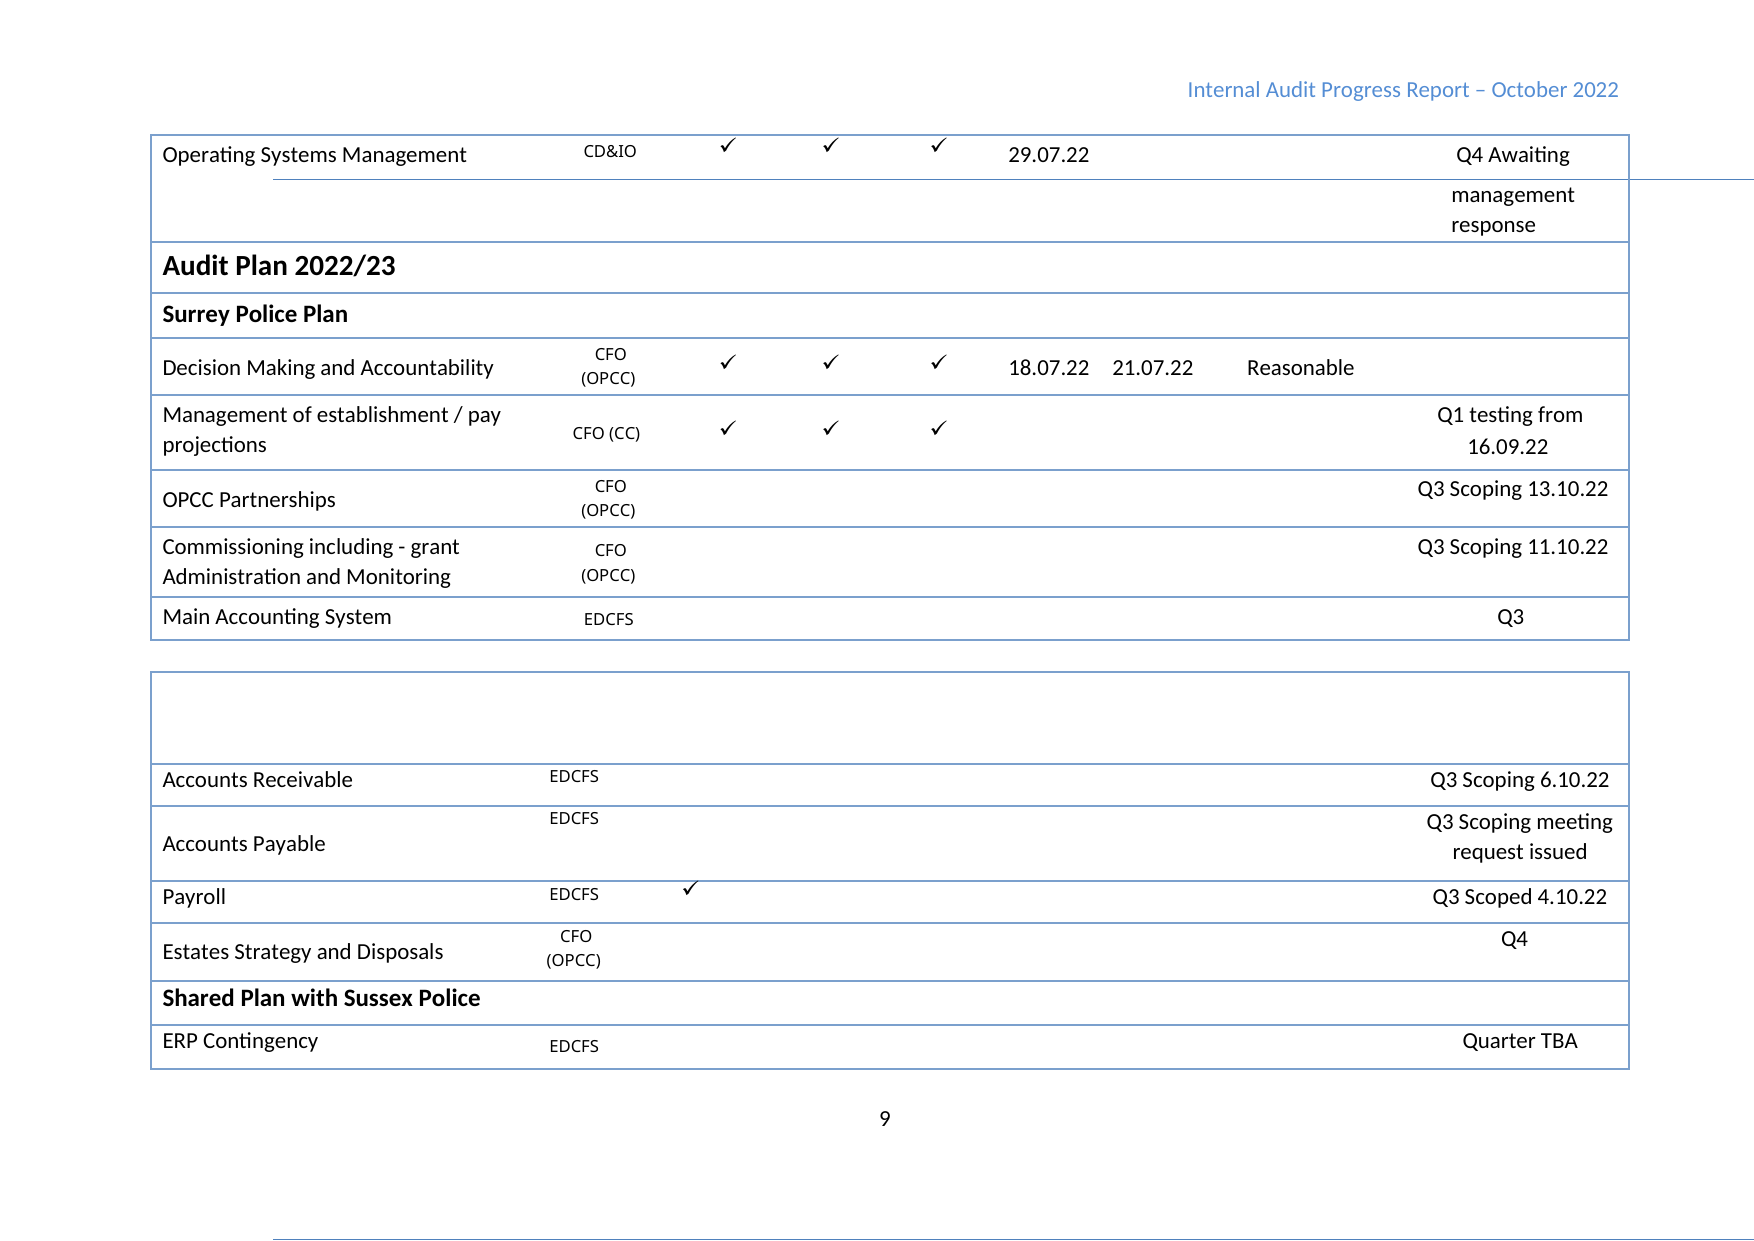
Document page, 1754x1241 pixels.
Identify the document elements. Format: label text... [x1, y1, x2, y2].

table_cell [1126, 882, 1258, 922]
table_cell Q3 Scoping 11.10.22 [1408, 528, 1628, 596]
table_cell [1021, 807, 1126, 880]
table_cell [1126, 807, 1258, 880]
table_cell Decision Making and Accountability [152, 339, 572, 394]
table_cell [795, 294, 891, 337]
table_cell ✓ [795, 136, 891, 179]
table_cell [691, 528, 795, 596]
table_cell [1258, 765, 1424, 805]
table_cell Operating Systems Management [152, 136, 572, 241]
table_cell Management of establishment / pay projections [152, 396, 572, 468]
table_cell [775, 924, 887, 980]
table_cell Commissioning including - grant Administration and Monitoring [152, 528, 572, 596]
table_cell [653, 807, 774, 880]
table_cell Shared Plan with Sussex Police [152, 982, 538, 1024]
table_cell CFO (OPCC) [538, 924, 653, 980]
table_cell [1408, 294, 1628, 337]
table_cell Surrey Police Plan [152, 294, 572, 337]
table_cell [1008, 528, 1112, 596]
table_cell Q3 Scoping meeting request issued [1425, 807, 1628, 880]
table_header Scoping [653, 673, 774, 763]
table_cell [653, 924, 774, 980]
table_cell [1247, 598, 1408, 639]
table_cell [1008, 294, 1112, 337]
table_cell [1258, 924, 1424, 980]
table_cell Q3 Scoped 4.10.22 [1425, 882, 1628, 922]
table_header Audit Outline Issued [775, 673, 887, 763]
table_cell [891, 528, 1008, 596]
table_cell [887, 765, 1021, 805]
table_cell [887, 807, 1021, 880]
table_cell ✓ [891, 136, 1008, 179]
table_cell [1008, 180, 1112, 241]
table_cell [1126, 765, 1258, 805]
table_cell [1021, 765, 1126, 805]
table_cell [1112, 396, 1247, 468]
table_cell management response [1408, 180, 1628, 241]
table_cell Q3 Scoping 13.10.22 [1408, 471, 1628, 526]
table_cell [1021, 1026, 1126, 1067]
table_cell 21.07.22 [1112, 339, 1247, 394]
table_cell [795, 180, 891, 241]
table_cell [1112, 136, 1247, 179]
table_header Audit Sponsor [538, 673, 653, 763]
table_cell [1021, 982, 1126, 1024]
table_cell [891, 243, 1008, 292]
table_cell Q3 Scoping 6.10.22 [1425, 765, 1628, 805]
table_cell [573, 180, 691, 241]
table_cell EDCFS [573, 598, 691, 639]
table_cell [775, 807, 887, 880]
table_cell [1008, 598, 1112, 639]
table_cell ✓ [691, 339, 795, 394]
table_cell EDCFS [538, 1026, 653, 1067]
table_cell [1112, 180, 1247, 241]
table_cell [887, 882, 1021, 922]
table_cell [1112, 471, 1247, 526]
table_cell [1408, 243, 1628, 292]
table_cell Q1 testing from 16.09.22 [1408, 396, 1628, 468]
table_cell ERP Contingency [152, 1026, 538, 1067]
table_cell [1247, 471, 1408, 526]
table_cell [1258, 882, 1424, 922]
table_cell CD&IO [573, 136, 691, 179]
table_cell [1126, 924, 1258, 980]
table_header Final Report Issued [1126, 673, 1258, 763]
table_cell [653, 765, 774, 805]
table_cell [1112, 294, 1247, 337]
table_cell CFO (CC) [573, 396, 691, 468]
table_cell [775, 1026, 887, 1067]
table_header Audit Review [152, 673, 538, 763]
table_cell [887, 982, 1021, 1024]
table_cell [1021, 924, 1126, 980]
table_cell Payroll [152, 882, 538, 922]
table_cell EDCFS [538, 765, 653, 805]
table_header Comment [1425, 673, 1628, 763]
table_cell [887, 924, 1021, 980]
table_cell Q3 [1408, 598, 1628, 639]
table_cell [691, 180, 795, 241]
table_cell [1258, 1026, 1424, 1067]
table_cell [1247, 180, 1408, 241]
table_cell [1008, 243, 1112, 292]
table_cell [795, 528, 891, 596]
table_cell [775, 765, 887, 805]
table_cell [887, 1026, 1021, 1067]
table_cell Quarter TBA [1425, 1026, 1628, 1067]
table_cell [653, 1026, 774, 1067]
table_cell [1247, 243, 1408, 292]
table_cell ✓ [795, 396, 891, 468]
table_cell [691, 294, 795, 337]
table_cell [1126, 1026, 1258, 1067]
table_cell [775, 882, 887, 922]
table_cell CFO (OPCC) [573, 471, 691, 526]
table_cell [573, 294, 691, 337]
table_cell Q4 Awaiting [1408, 136, 1628, 179]
table_header Assurance Opinion [1258, 673, 1424, 763]
table_cell [653, 982, 774, 1024]
table_cell CFO (OPCC) [573, 528, 691, 596]
table_cell [775, 982, 887, 1024]
table_header Draft Report Issued [1021, 673, 1126, 763]
table_cell [795, 471, 891, 526]
table_cell EDCFS [538, 882, 653, 922]
table_cell [1126, 982, 1258, 1024]
table_cell [891, 598, 1008, 639]
table_header Fieldwork [887, 673, 1021, 763]
table_cell [1408, 339, 1628, 394]
table_cell 18.07.22 [1008, 339, 1112, 394]
table_cell [1112, 528, 1247, 596]
table_cell [691, 471, 795, 526]
table_cell [795, 598, 891, 639]
table_cell [573, 243, 691, 292]
table_cell Accounts Receivable [152, 765, 538, 805]
table_cell [1008, 471, 1112, 526]
table_cell [538, 982, 653, 1024]
table_cell [891, 471, 1008, 526]
table_cell Estates Strategy and Disposals [152, 924, 538, 980]
table_cell [1258, 982, 1424, 1024]
table_cell [1112, 598, 1247, 639]
table_cell [891, 294, 1008, 337]
table_cell [891, 180, 1008, 241]
table_cell [1247, 528, 1408, 596]
table_cell [1425, 982, 1628, 1024]
table_cell ✓ [691, 136, 795, 179]
table_cell [1247, 294, 1408, 337]
table_cell Audit Plan 2022/23 [152, 243, 572, 292]
table_cell Reasonable [1247, 339, 1408, 394]
table_cell [1247, 396, 1408, 468]
table_cell [1112, 243, 1247, 292]
table_cell OPCC Partnerships [152, 471, 572, 526]
table_cell [1021, 882, 1126, 922]
table_cell [1247, 136, 1408, 179]
table_cell [795, 243, 891, 292]
table_cell EDCFS [538, 807, 653, 880]
table_cell ✓ [653, 882, 774, 922]
table_cell Q4 [1425, 924, 1628, 980]
table_cell ✓ [691, 396, 795, 468]
table_cell ✓ [891, 396, 1008, 468]
table_cell Main Accounting System [152, 598, 572, 639]
table_cell [691, 243, 795, 292]
table_cell [1258, 807, 1424, 880]
table_cell [691, 598, 795, 639]
table_cell Accounts Payable [152, 807, 538, 880]
table_cell CFO (OPCC) [573, 339, 691, 394]
table_cell 29.07.22 [1008, 136, 1112, 179]
table_cell [1008, 396, 1112, 468]
table_cell ✓ [891, 339, 1008, 394]
table_cell ✓ [795, 339, 891, 394]
